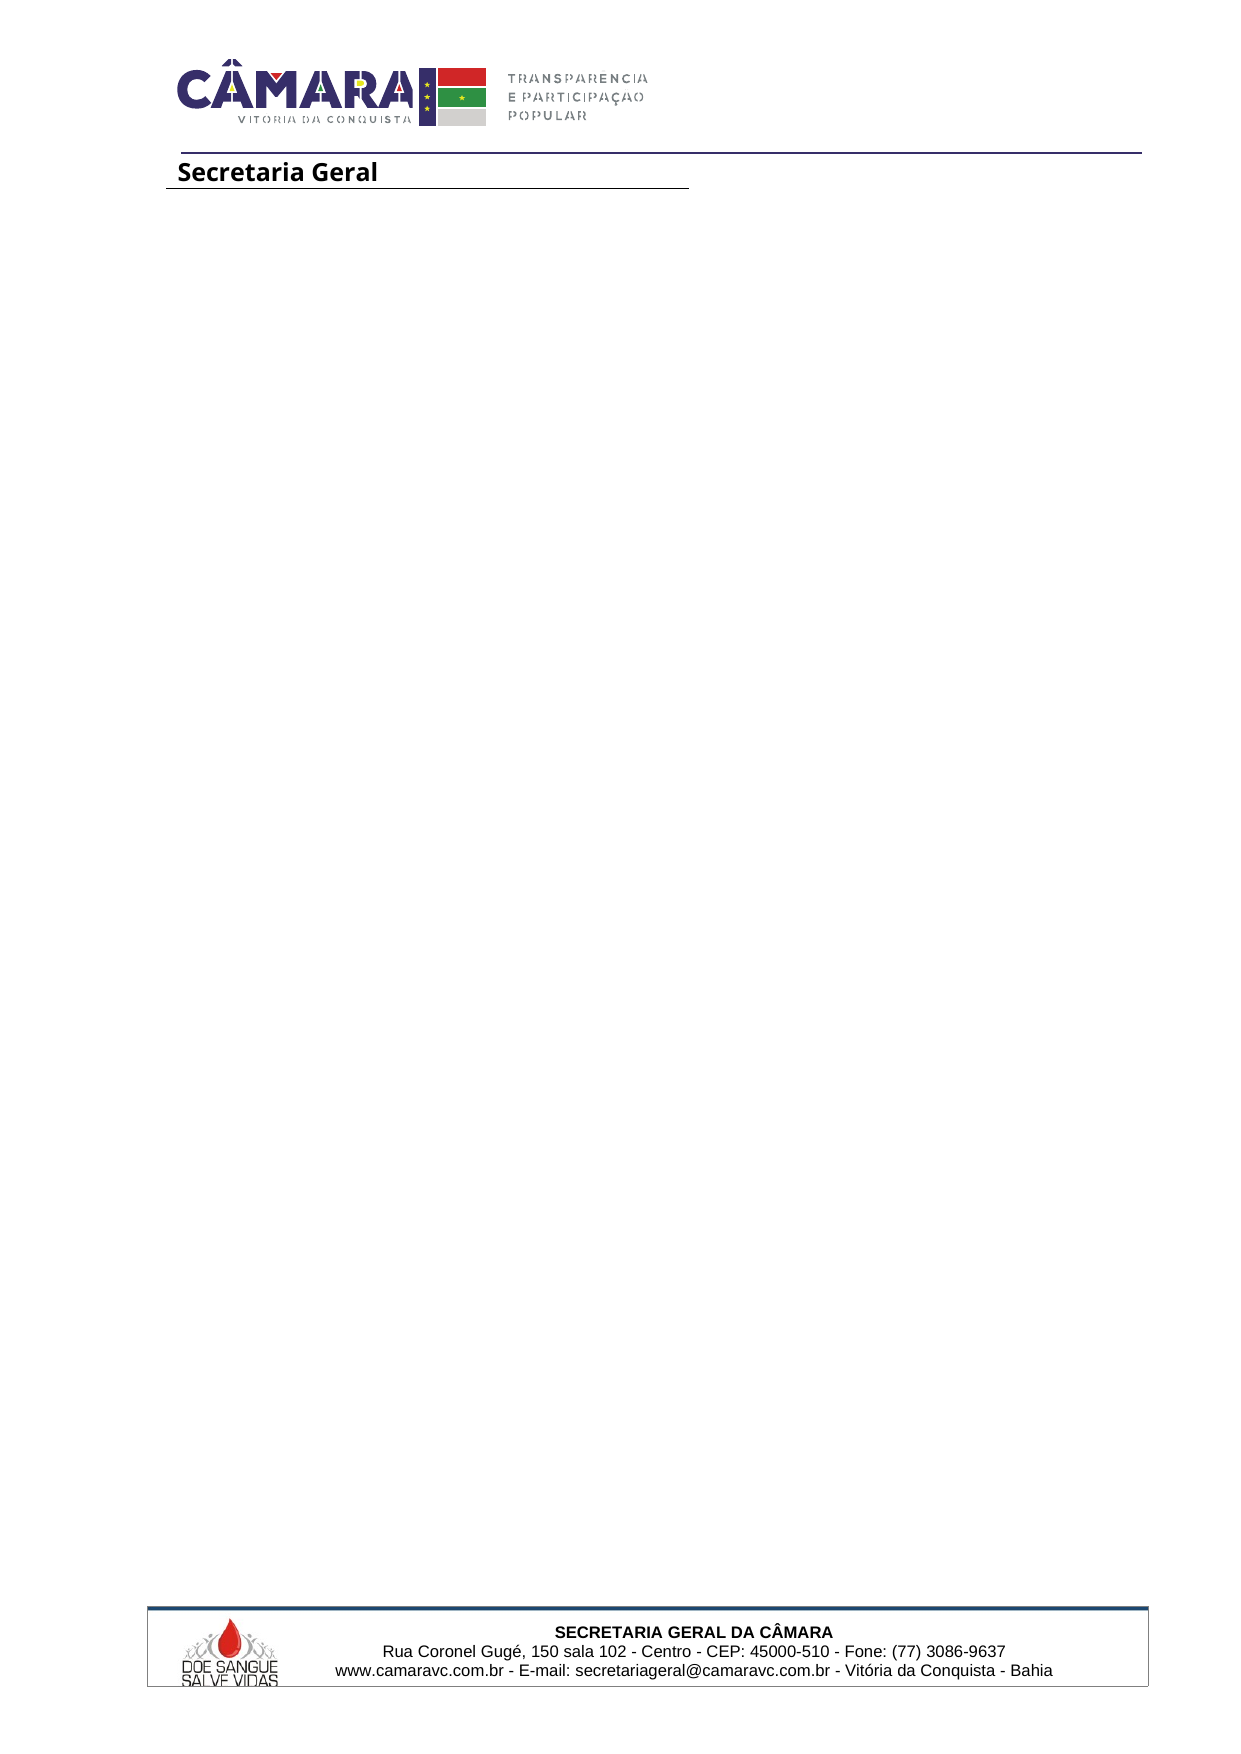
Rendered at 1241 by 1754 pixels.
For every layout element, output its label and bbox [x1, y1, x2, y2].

picture [148, 1607, 1148, 1686]
